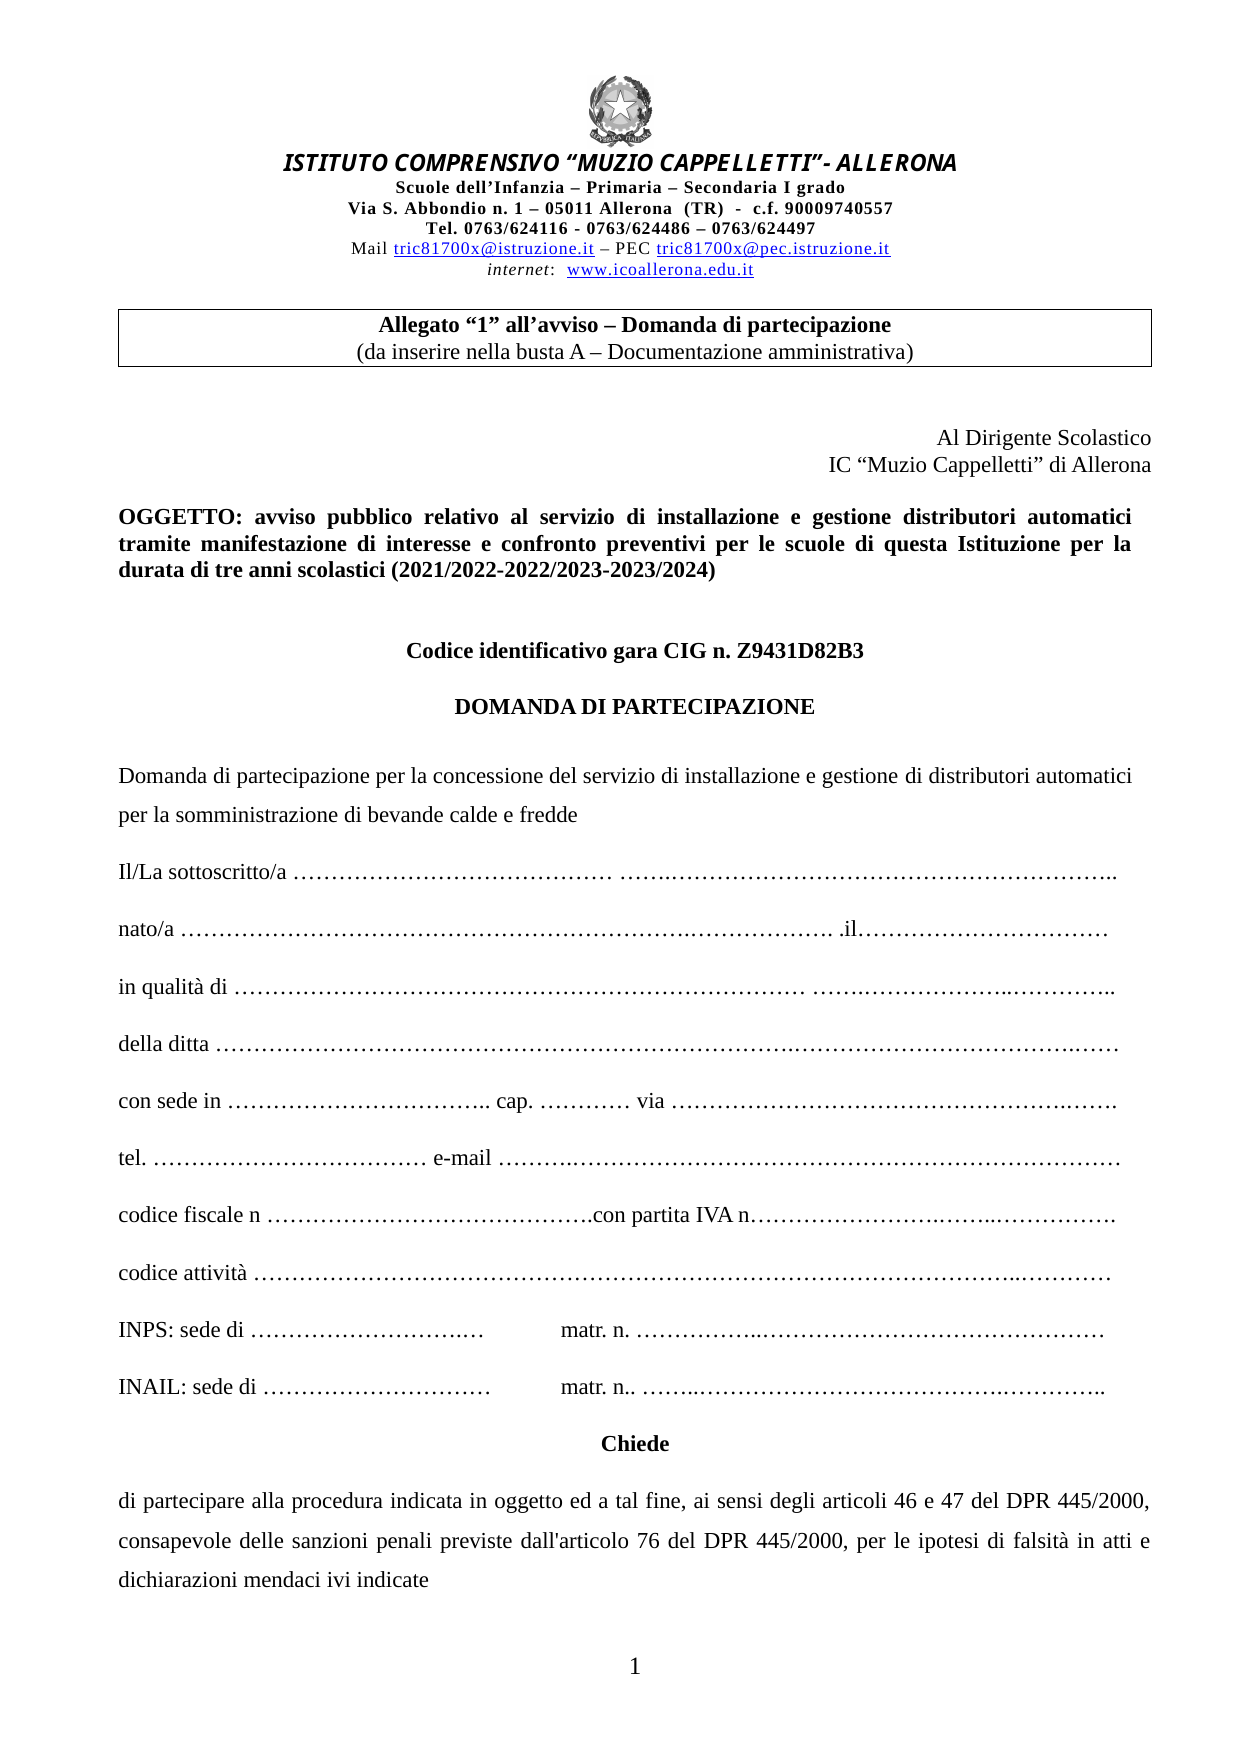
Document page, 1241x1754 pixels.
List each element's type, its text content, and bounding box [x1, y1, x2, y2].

text Allegato “1” all’avviso – Domanda di partecipazione [119, 310, 1151, 335]
text IC “Muzio Cappelletti” di Allerona [737, 451, 1152, 477]
text codice attività ………………………………………………………………………………………..………… [118, 1259, 1152, 1285]
text con sede in …………………………….. cap. ………… via …………………………………………….……. [118, 1087, 1152, 1113]
text INAIL: sede di ………………………… matr. n.. ……..………………………………….………….. [118, 1373, 1152, 1399]
text codice fiscale n …………………………………….con partita IVA n…………………….……..……………. [118, 1201, 1152, 1228]
text nato/a ………………………………………………………….………………. .il…………………………… [118, 916, 1152, 942]
text della ditta ………………………………………………………………….……………………………….…… [118, 1030, 1152, 1056]
text Domanda di partecipazione per la concessione del servizio di installazione e gestione di distributori automatici per la somministrazione di bevande calde e fredde [118, 762, 1152, 827]
text tel. ……………………………… e-mail ……….……………………………………………………………… [118, 1144, 1152, 1171]
text di partecipare alla procedura indicata in oggetto ed a tal fine, ai sensi degli articoli 46 e 47 del DPR 445/2000, consapevole delle sanzioni penali previste dall'articolo 76 del DPR 445/2000, per le ipotesi di falsità in atti e dichiarazioni mendaci ivi indicate [118, 1487, 1152, 1593]
text Codice identificativo gara CIG n. Z9431D82B3 [118, 638, 1152, 664]
text in qualità di ………………………………………………………………… …….………………..………….. [118, 973, 1152, 999]
text Il/La sottoscritto/a …………………………………… …….………………………………………………….. [118, 858, 1152, 885]
text Chiede [118, 1430, 1152, 1457]
text Al Dirigente Scolastico [737, 424, 1152, 451]
subtitle OGGETTO: avviso pubblico relativo al servizio di installazione e gestione distributori automatici tramite manifestazione di interesse e confronto preventivi per le scuole di questa Istituzione per la durata di tre anni scolastici (2021/2022-2022/2023-2023/2024) [118, 503, 1133, 582]
text INPS: sede di ……………………….… matr. n. ……………..……………………………………… [118, 1316, 1152, 1342]
text (da inserire nella busta A – Documentazione amministrativa) [119, 335, 1151, 366]
text DOMANDA DI PARTECIPAZIONE [118, 693, 1152, 719]
